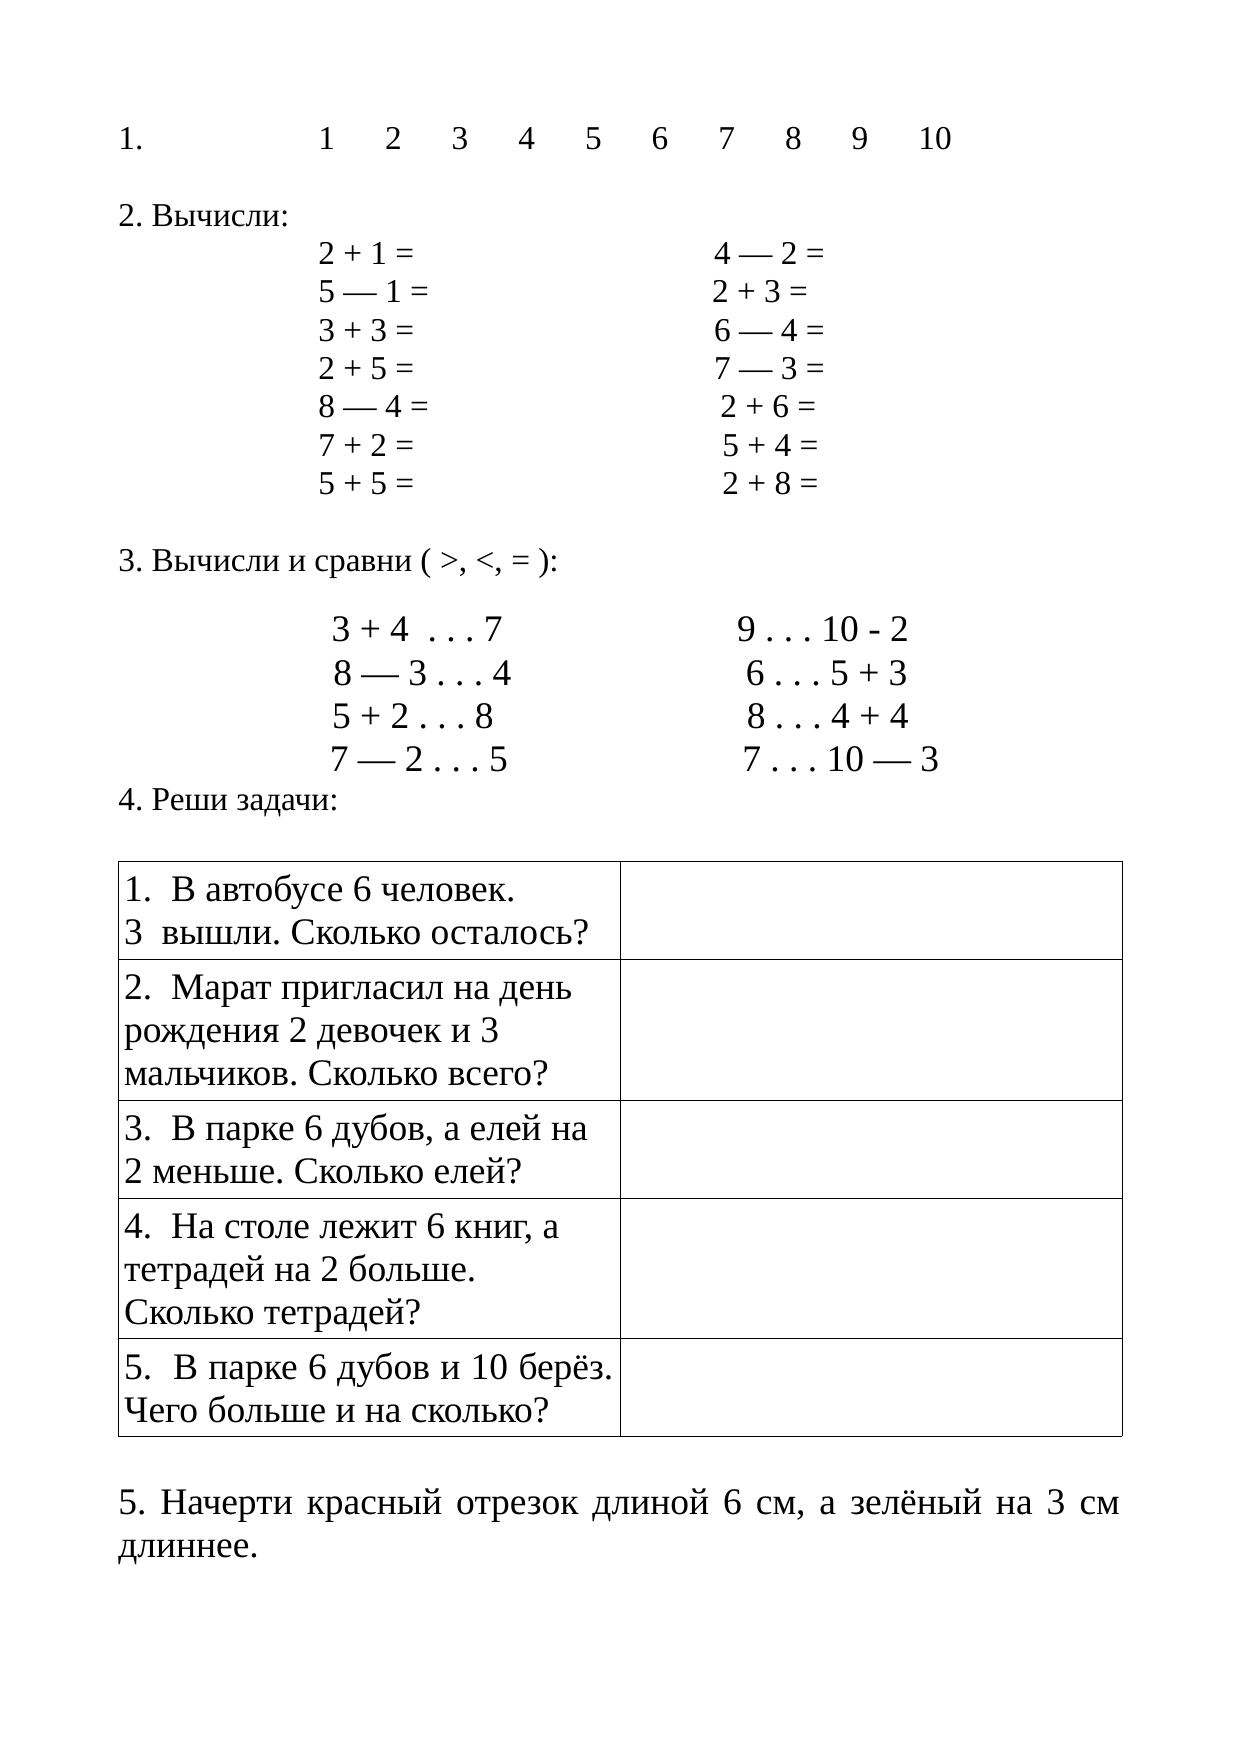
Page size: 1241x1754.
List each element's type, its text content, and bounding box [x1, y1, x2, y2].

table_cell [621, 1199, 1122, 1338]
text 5 + 5 = 2 + 8 = [118, 463, 1122, 501]
text 3 + 3 = 6 — 4 = [118, 310, 1122, 348]
text 7 + 2 = 5 + 4 = [118, 425, 1122, 463]
table_cell [621, 1101, 1122, 1197]
text 3 + 4 . . . 7 9 . . . 10 - 2 [118, 607, 1122, 650]
table_cell 3. В парке 6 дубов, а елей на 2 меньше. Сколько елей? [119, 1101, 620, 1197]
text 7 — 2 . . . 5 7 . . . 10 — 3 [118, 736, 1122, 779]
text 8 — 3 . . . 4 6 . . . 5 + 3 [118, 650, 1122, 693]
table_cell [621, 1339, 1122, 1436]
text 1. 1 2 3 4 5 6 7 8 9 10 [118, 118, 1122, 156]
text 2. Вычисли: [118, 195, 1122, 233]
text 4. Реши задачи: [118, 779, 1122, 818]
text 5 + 2 . . . 8 8 . . . 4 + 4 [118, 693, 1122, 736]
table_cell 4. На столе лежит 6 книг, а тетрадей на 2 больше. Сколько тетрадей? [119, 1199, 620, 1338]
table_header 1. В автобусе 6 человек. 3 вышли. Сколько осталось? [119, 862, 620, 959]
text 5. Начерти красный отрезок длиной 6 см, а зелёный на 3 см длиннее. [118, 1479, 1122, 1566]
table_cell [621, 960, 1122, 1099]
text 5 — 1 = 2 + 3 = [118, 271, 1122, 310]
text 2 + 1 = 4 — 2 = [118, 233, 1122, 271]
table_cell 2. Марат пригласил на день рождения 2 девочек и 3 мальчиков. Сколько всего? [119, 960, 620, 1099]
text 8 — 4 = 2 + 6 = [118, 386, 1122, 425]
text 2 + 5 = 7 — 3 = [118, 348, 1122, 386]
table_cell 5. В парке 6 дубов и 10 берёз. Чего больше и на сколько? [119, 1339, 620, 1436]
text 3. Вычисли и сравни ( >, <, = ): [118, 540, 1122, 578]
table_header [621, 862, 1122, 959]
